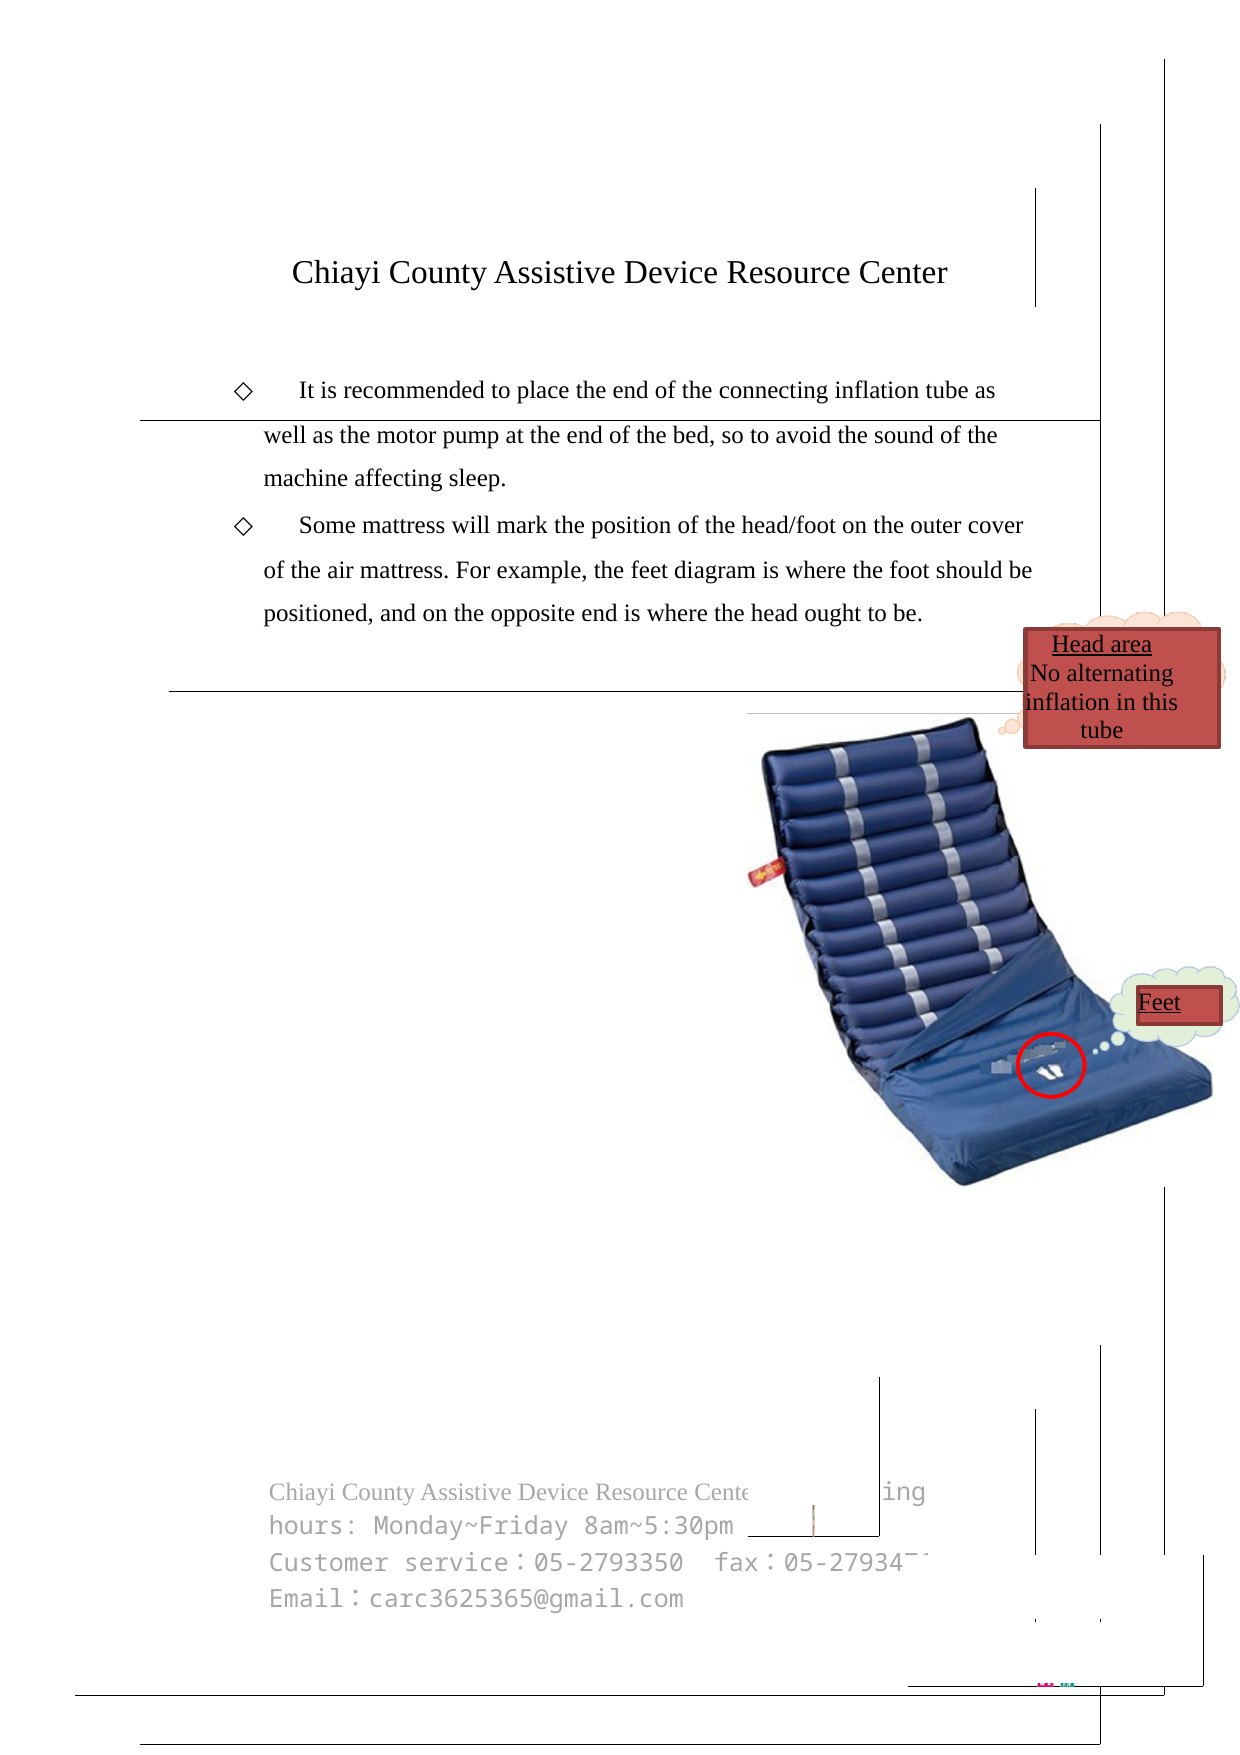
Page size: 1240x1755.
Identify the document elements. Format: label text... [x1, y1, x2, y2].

list Some mattress will mark the position of the head/foot on the outer cover of the air mattress. For example, the feet diagram is where the foot should be positioned, and on the opposite end is where the head ought to be. [169, 442, 1100, 691]
list Some mattress will mark the position of the head/foot on the outer cover of the air mattress. For example, the feet diagram is where the foot should be positioned, and on the opposite end is where the head ought to be. [908, 1555, 1203, 1686]
list It is recommended to place the end of the connecting inflation tube as well as the motor pump at the end of the bed, so to avoid the sound of the machine affecting sleep. [169, 307, 1100, 442]
list Some mattress will mark the position of the head/foot on the outer cover of the air mattress. For example, the feet diagram is where the foot should be positioned, and on the opposite end is where the head ought to be. [748, 1377, 879, 1536]
